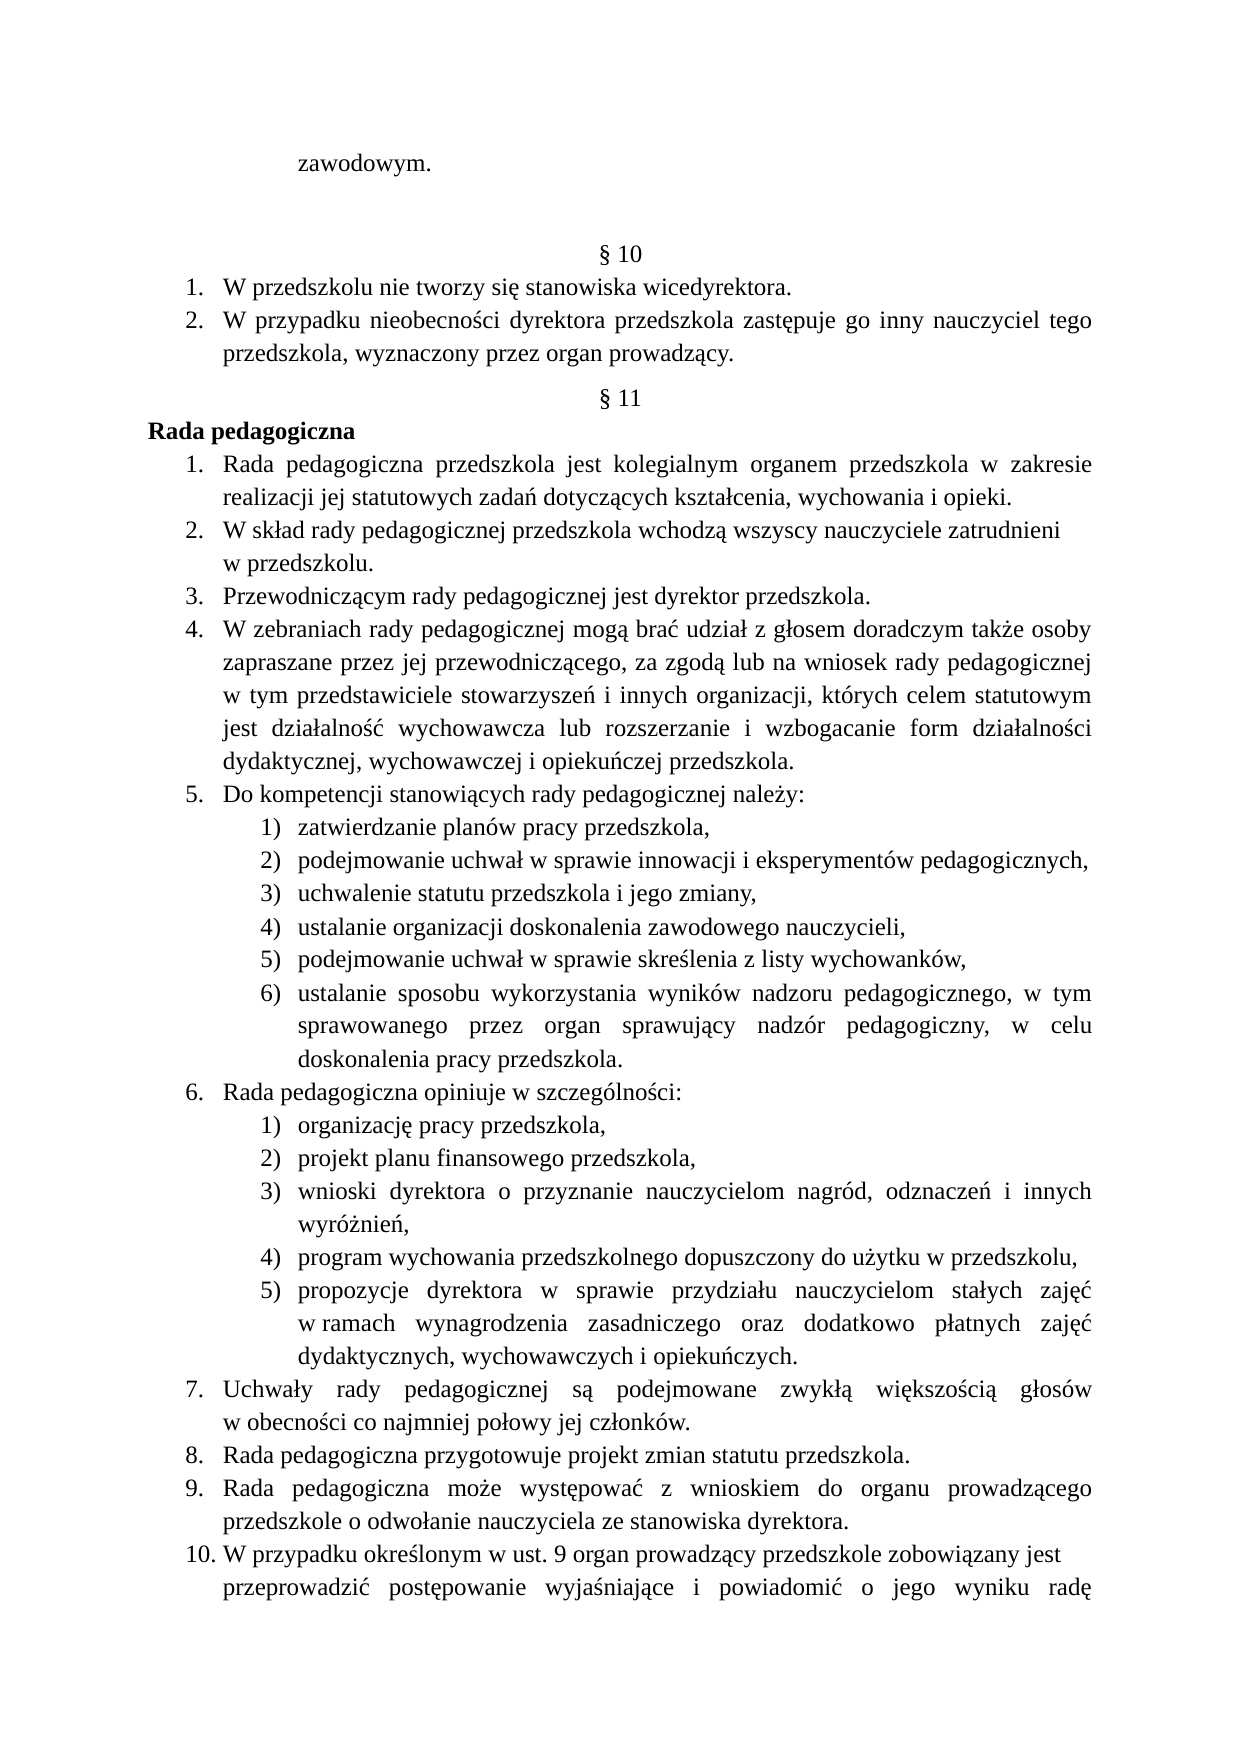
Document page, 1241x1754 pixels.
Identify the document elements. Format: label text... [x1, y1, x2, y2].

list Przewodniczącym rady pedagogicznej jest dyrektor przedszkola. [185, 581, 1093, 610]
text § 11 [148, 383, 1093, 412]
list zatwierdzanie planów pracy przedszkola, [260, 812, 1093, 841]
list Do kompetencji stanowiących rady pedagogicznej należy: [185, 779, 1093, 808]
list Uchwały rady pedagogicznej są podejmowane zwykłą większością głosów w obecności co najmniej połowy jej członków. [185, 1374, 1093, 1436]
list Rada pedagogiczna może występować z wnioskiem do organu prowadzącego przedszkole o odwołanie nauczyciela ze stanowiska dyrektora. [185, 1473, 1093, 1535]
text Rada pedagogiczna [148, 416, 1093, 445]
list uchwalenie statutu przedszkola i jego zmiany, [260, 878, 1093, 907]
list organizację pracy przedszkola, [260, 1110, 1093, 1138]
list zawodowym. [260, 148, 1093, 176]
list W przedszkolu nie tworzy się stanowiska wicedyrektora. [185, 272, 1093, 300]
list W przypadku określonym w ust. 9 organ prowadzący przedszkole zobowiązany jest przeprowadzić postępowanie wyjaśniające i powiadomić o jego wyniku radę [185, 1539, 1093, 1601]
list ustalanie organizacji doskonalenia zawodowego nauczycieli, [260, 912, 1093, 940]
list podejmowanie uchwał w sprawie innowacji i eksperymentów pedagogicznych, [260, 846, 1093, 874]
list program wychowania przedszkolnego dopuszczony do użytku w przedszkolu, [260, 1242, 1093, 1271]
text § 10 [148, 239, 1093, 267]
list W skład rady pedagogicznej przedszkola wchodzą wszyscy nauczyciele zatrudnieni w przedszkolu. [185, 515, 1093, 577]
list Rada pedagogiczna opiniuje w szczególności: [185, 1077, 1093, 1105]
list W zebraniach rady pedagogicznej mogą brać udział z głosem doradczym także osoby zapraszane przez jej przewodniczącego, za zgodą lub na wniosek rady pedagogicznej w tym przedstawiciele stowarzyszeń i innych organizacji, których celem statutowym jest działalność wychowawcza lub rozszerzanie i wzbogacanie form działalności dydaktycznej, wychowawczej i opiekuńczej przedszkola. [185, 614, 1093, 775]
list projekt planu finansowego przedszkola, [260, 1143, 1093, 1171]
list wnioski dyrektora o przyznanie nauczycielom nagród, odznaczeń i innych wyróżnień, [260, 1176, 1093, 1237]
list Rada pedagogiczna przedszkola jest kolegialnym organem przedszkola w zakresie realizacji jej statutowych zadań dotyczących kształcenia, wychowania i opieki. [185, 449, 1093, 511]
list W przypadku nieobecności dyrektora przedszkola zastępuje go inny nauczyciel tego przedszkola, wyznaczony przez organ prowadzący. [185, 305, 1093, 366]
list ustalanie sposobu wykorzystania wyników nadzoru pedagogicznego, w tym sprawowanego przez organ sprawujący nadzór pedagogiczny, w celu doskonalenia pracy przedszkola. [260, 978, 1093, 1072]
list propozycje dyrektora w sprawie przydziału nauczycielom stałych zajęć w ramach wynagrodzenia zasadniczego oraz dodatkowo płatnych zajęć dydaktycznych, wychowawczych i opiekuńczych. [260, 1275, 1093, 1369]
list podejmowanie uchwał w sprawie skreślenia z listy wychowanków, [260, 944, 1093, 973]
list Rada pedagogiczna przygotowuje projekt zmian statutu przedszkola. [185, 1440, 1093, 1469]
